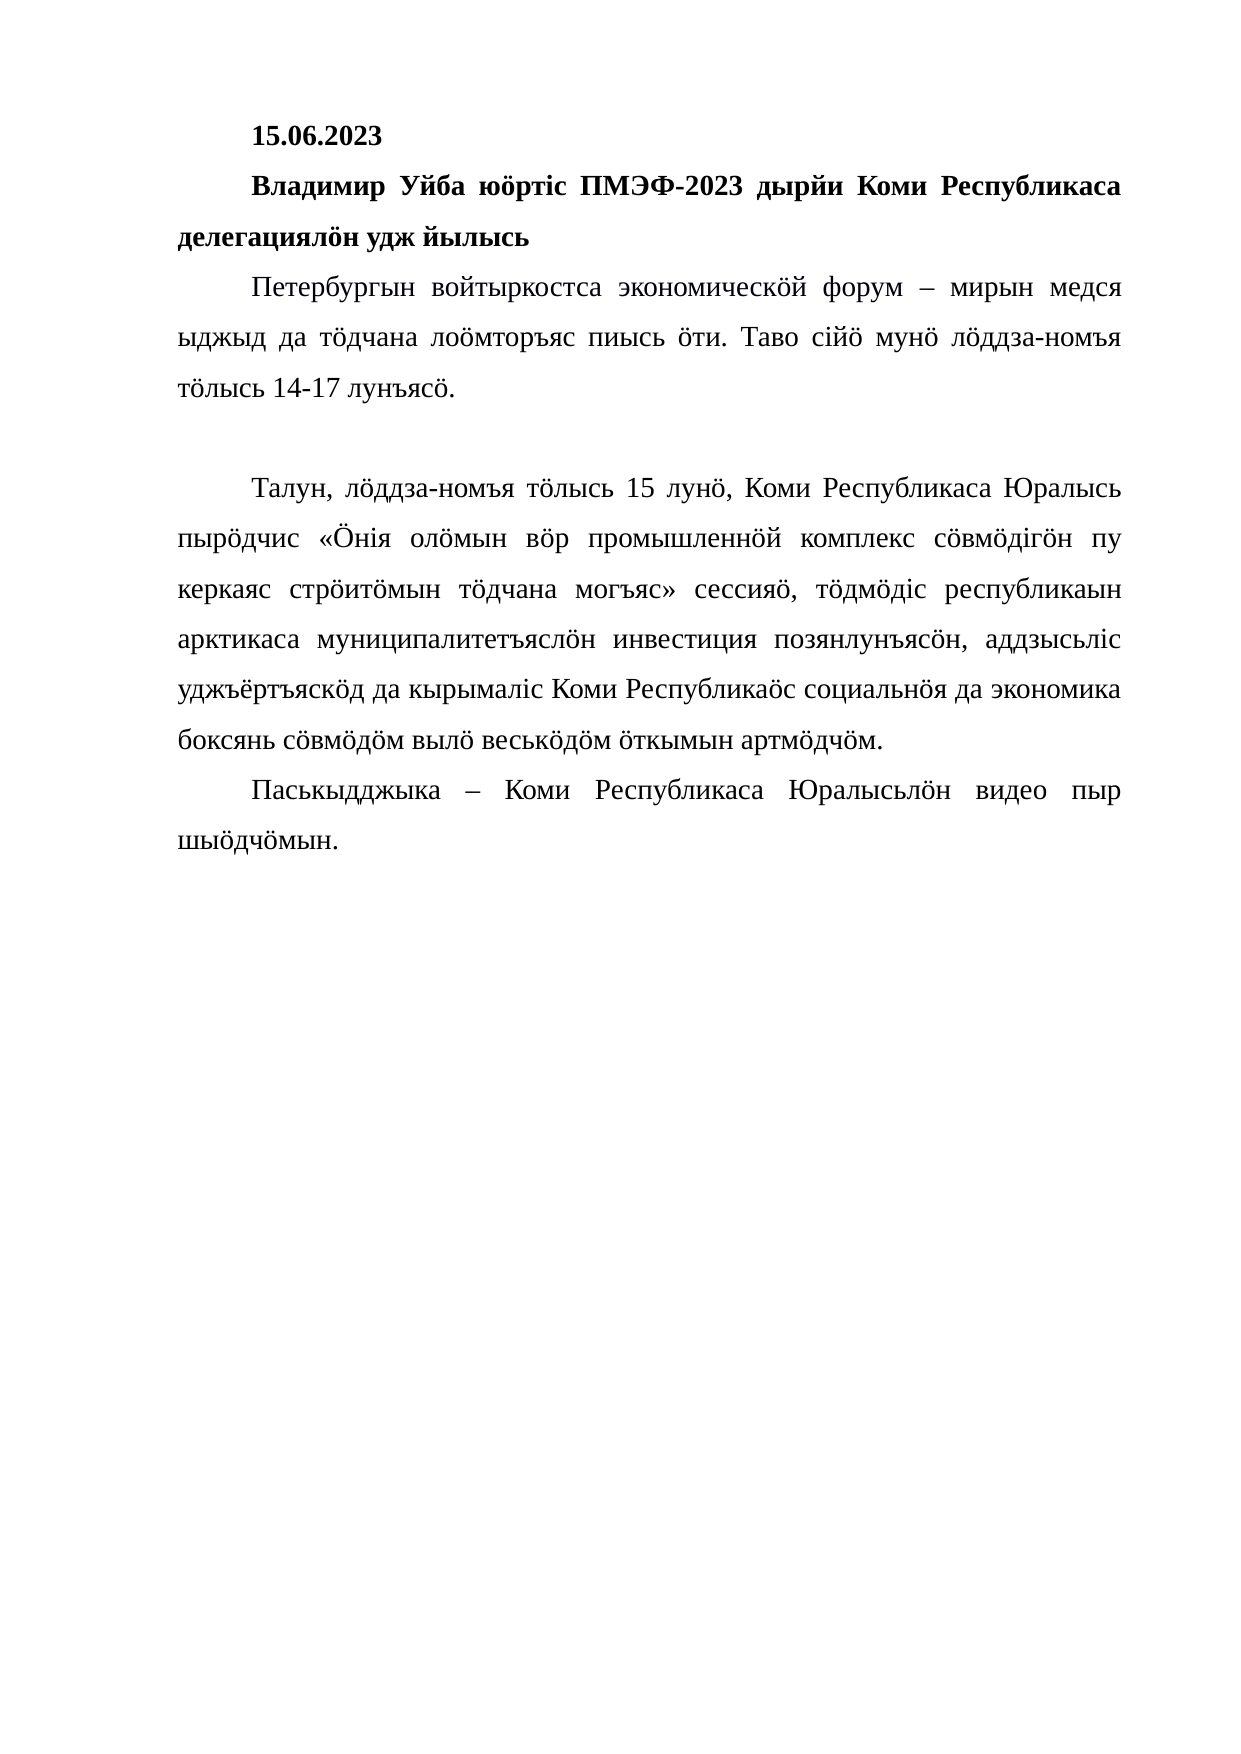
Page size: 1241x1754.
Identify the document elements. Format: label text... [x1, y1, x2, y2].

text Петербургын войтыркостса экономическӧй форум – мирын медся ыджыд да тӧдчана лоӧмторъяс пиысь ӧти. Таво сійӧ мунӧ лӧддза-номъя тӧлысь 14-17 лунъясӧ. [177, 269, 1122, 403]
text Владимир Уйба юӧртіс ПМЭФ-2023 дырйи Коми Республикаса делегациялӧн удж йылысь [177, 168, 1122, 252]
text Талун, лӧддза-номъя тӧлысь 15 лунӧ, Коми Республикаса Юралысь пырӧдчис «Ӧнія олӧмын вӧр промышленнӧй комплекс сӧвмӧдігӧн пу керкаяс стрӧитӧмын тӧдчана могъяс» сессияӧ, тӧдмӧдіс республикаын арктикаса муниципалитетъяслӧн инвестиция позянлунъясӧн, аддзысьліс уджъёртъяскӧд да кырымаліс Коми Республикаӧс социальнӧя да экономика боксянь сӧвмӧдӧм вылӧ веськӧдӧм ӧткымын артмӧдчӧм. [177, 470, 1122, 755]
text Паськыдджыка – Коми Республикаса Юралысьлӧн видео пыр шыӧдчӧмын. [177, 772, 1122, 856]
text 15.06.2023 [177, 118, 1122, 152]
